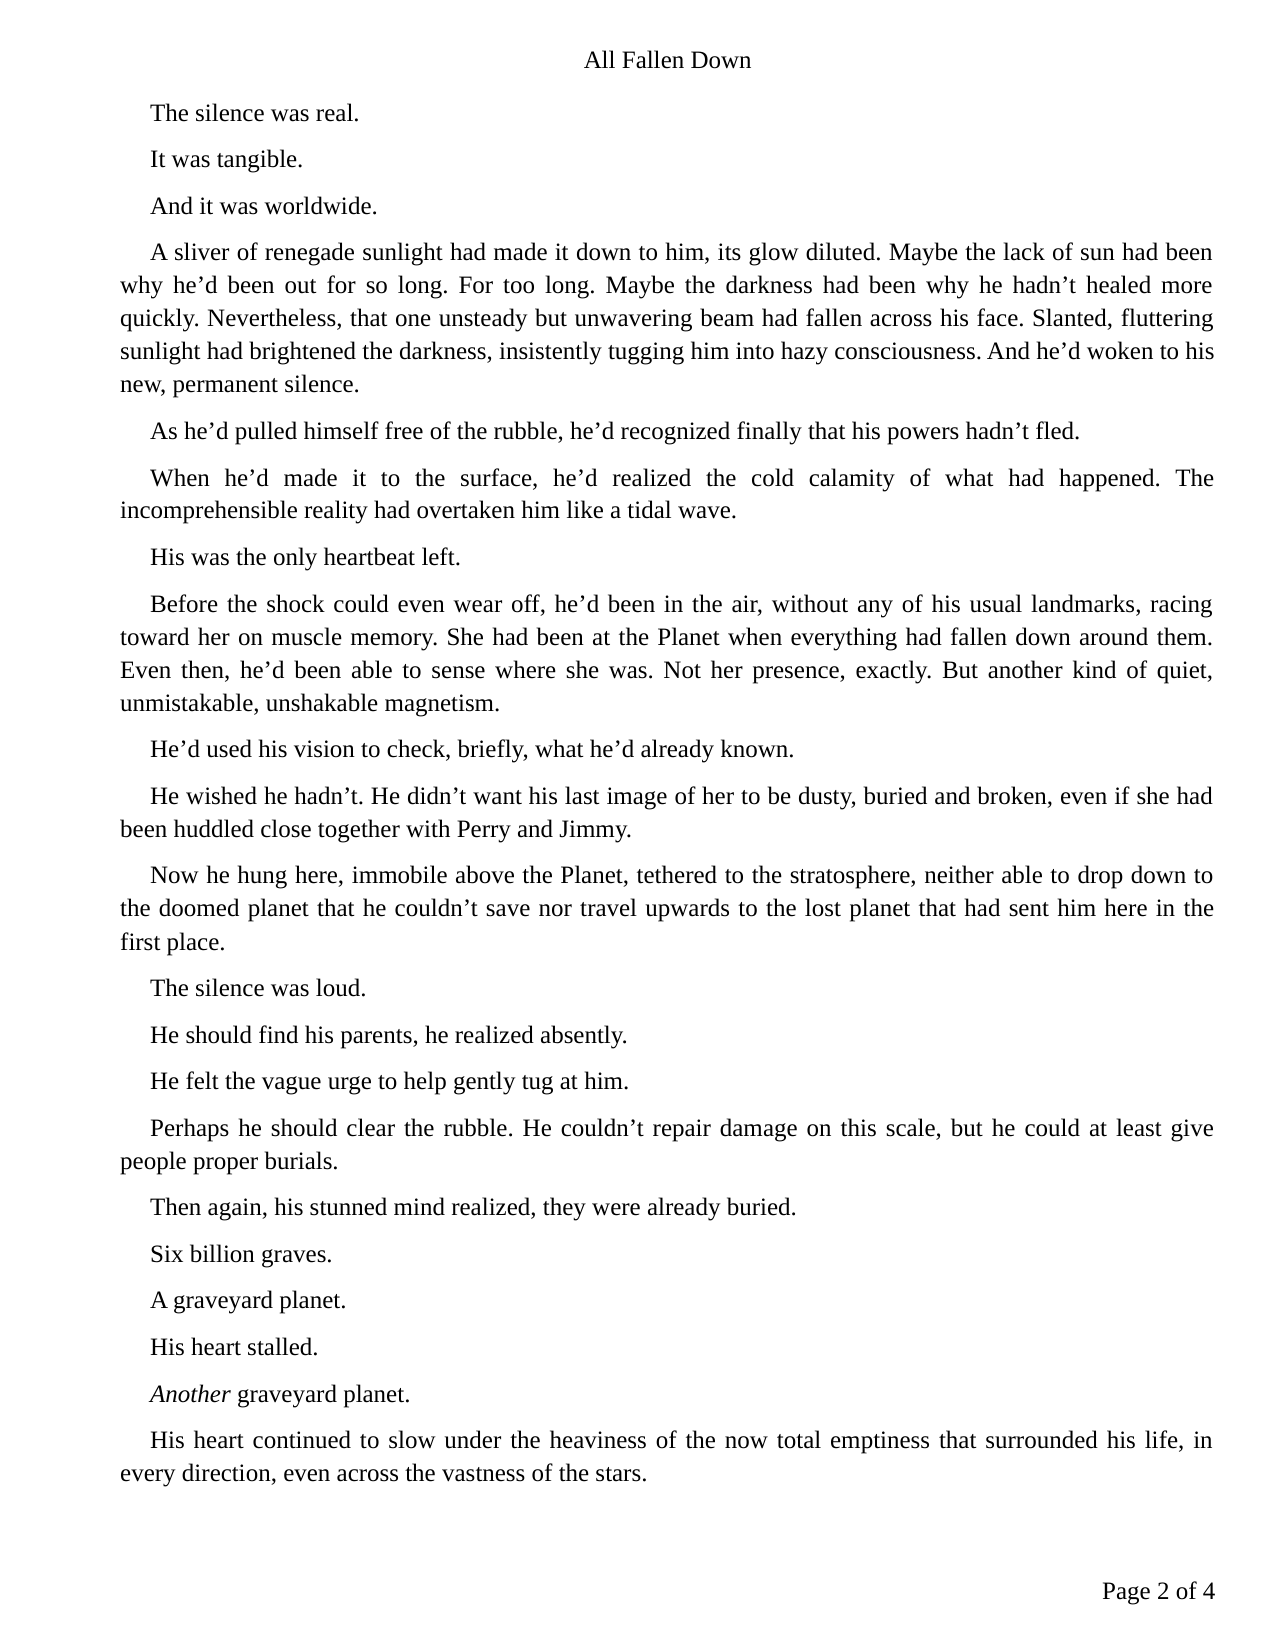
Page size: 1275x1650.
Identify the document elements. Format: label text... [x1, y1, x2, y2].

text He’d used his vision to check, briefly, what he’d already known. [120, 734, 1215, 763]
text His was the only heartbeat left. [120, 542, 1215, 571]
text Then again, his stunned mind realized, they were already buried. [120, 1192, 1215, 1221]
text It was tangible. [120, 144, 1215, 173]
text As he’d pulled himself free of the rubble, he’d recognized finally that his powers hadn’t fled. [120, 416, 1215, 445]
text Another graveyard planet. [120, 1379, 1215, 1407]
text Perhaps he should clear the rubble. He couldn’t repair damage on this scale, but he could at least give people proper burials. [120, 1113, 1215, 1174]
text The silence was real. [120, 98, 1215, 126]
text A sliver of renegade sunlight had made it down to him, its glow diluted. Maybe the lack of sun had been why he’d been out for so long. For too long. Maybe the darkness had been why he hadn’t healed more quickly. Nevertheless, that one unsteady but unwavering beam had fallen across his face. Slanted, fluttering sunlight had brightened the darkness, insistently tugging him into hazy consciousness. And he’d woken to his new, permanent silence. [120, 237, 1215, 398]
text He should find his parents, he realized absently. [120, 1020, 1215, 1048]
text The silence was loud. [120, 973, 1215, 1002]
text He felt the vague urge to help gently tug at him. [120, 1066, 1215, 1095]
text His heart stalled. [120, 1332, 1215, 1361]
text His heart continued to slow under the heaviness of the now total emptiness that surrounded his life, in every direction, even across the vastness of the stars. [120, 1425, 1215, 1487]
text Six billion graves. [120, 1239, 1215, 1268]
text A graveyard planet. [120, 1286, 1215, 1314]
text Before the shock could even wear off, he’d been in the air, without any of his usual landmarks, racing toward her on muscle memory. She had been at the Planet when everything had fallen down around them. Even then, he’d been able to sense where she was. Not her presence, exactly. But another kind of quiet, unmistakable, unshakable magnetism. [120, 589, 1215, 717]
text Now he hung here, immobile above the Planet, tethered to the stratosphere, neither able to drop down to the doomed planet that he couldn’t save nor travel upwards to the lost planet that had sent him here in the first place. [120, 861, 1215, 955]
text He wished he hadn’t. He didn’t want his last image of her to be dusty, buried and broken, even if she had been huddled close together with Perry and Jimmy. [120, 781, 1215, 843]
text When he’d made it to the surface, he’d realized the cold calamity of what had happened. The incomprehensible reality had overtaken him like a tidal wave. [120, 463, 1215, 524]
text And it was worldwide. [120, 191, 1215, 219]
